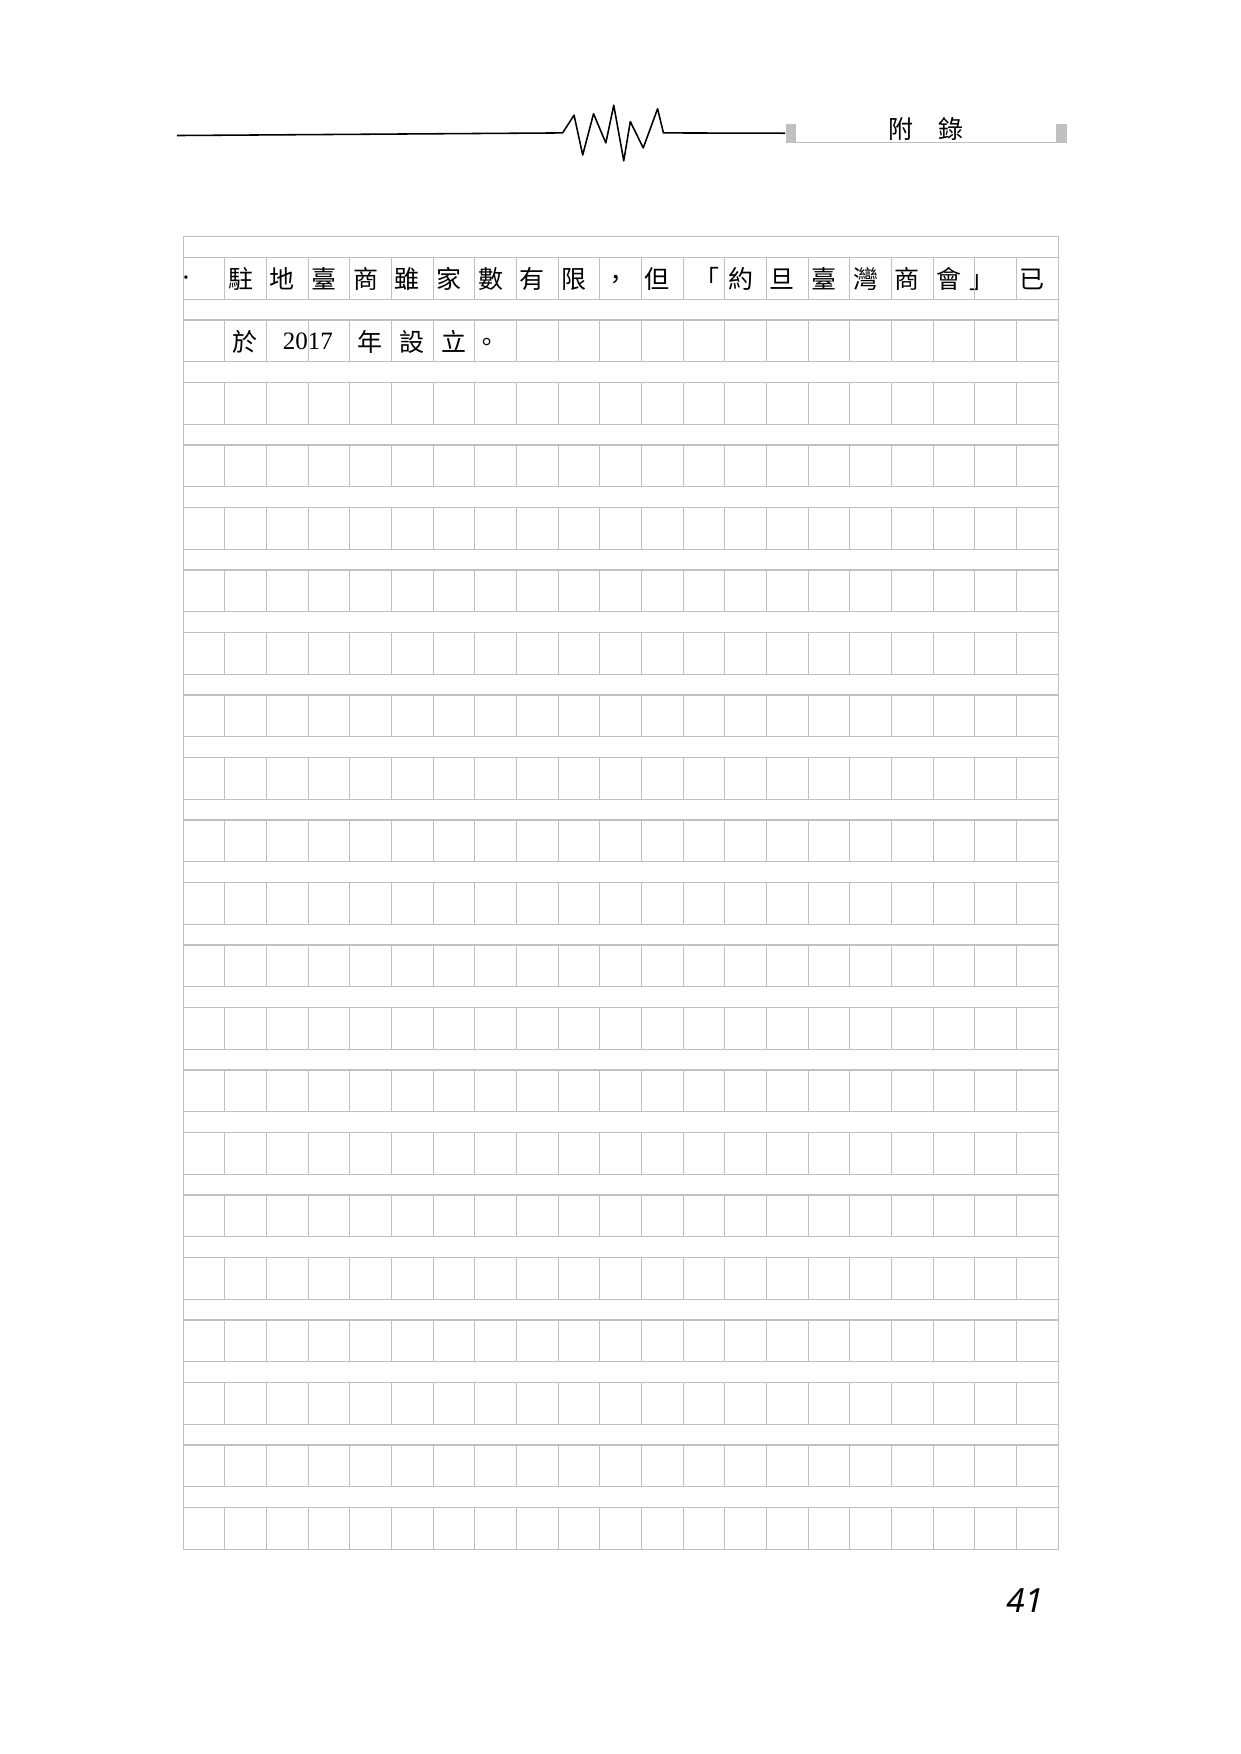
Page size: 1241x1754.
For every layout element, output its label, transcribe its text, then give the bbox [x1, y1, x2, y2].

text ․ 駐地臺商雖家數有限，但「約旦臺灣商會」已於2017年設立。 [309, 258, 349, 299]
text ․ 駐地臺商雖家數有限，但「約旦臺灣商會」已於2017年設立。 [392, 258, 433, 299]
text ․ 駐地臺商雖家數有限，但「約旦臺灣商會」已於2017年設立。 [892, 321, 933, 361]
text ․ 駐地臺商雖家數有限，但「約旦臺灣商會」已於2017年設立。 [642, 321, 683, 361]
text ․ 駐地臺商雖家數有限，但「約旦臺灣商會」已於2017年設立。 [767, 321, 808, 361]
text ․ 駐地臺商雖家數有限，但「約旦臺灣商會」已於2017年設立。 [850, 258, 891, 299]
text ․ 駐地臺商雖家數有限，但「約旦臺灣商會」已於2017年設立。 [684, 321, 724, 361]
text ․ 駐地臺商雖家數有限，但「約旦臺灣商會」已於2017年設立。 [975, 321, 1016, 361]
text ․ 駐地臺商雖家數有限，但「約旦臺灣商會」已於2017年設立。 [809, 321, 849, 361]
text ․ 駐地臺商雖家數有限，但「約旦臺灣商會」已於2017年設立。 [309, 321, 349, 361]
text ․ 駐地臺商雖家數有限，但「約旦臺灣商會」已於2017年設立。 [184, 300, 1058, 319]
text ․ 駐地臺商雖家數有限，但「約旦臺灣商會」已於2017年設立。 [892, 258, 933, 299]
text ․ 駐地臺商雖家數有限，但「約旦臺灣商會」已於2017年設立。 [725, 321, 766, 361]
text ․ 駐地臺商雖家數有限，但「約旦臺灣商會」已於2017年設立。 [475, 321, 516, 361]
text ․ 駐地臺商雖家數有限，但「約旦臺灣商會」已於2017年設立。 [934, 258, 974, 299]
text ․ 駐地臺商雖家數有限，但「約旦臺灣商會」已於2017年設立。 [225, 258, 266, 299]
text ․ 駐地臺商雖家數有限，但「約旦臺灣商會」已於2017年設立。 [184, 258, 224, 299]
text ․ 駐地臺商雖家數有限，但「約旦臺灣商會」已於2017年設立。 [350, 321, 391, 361]
text ․ 駐地臺商雖家數有限，但「約旦臺灣商會」已於2017年設立。 [767, 258, 808, 299]
text ․ 駐地臺商雖家數有限，但「約旦臺灣商會」已於2017年設立。 [350, 258, 391, 299]
text ․ 駐地臺商雖家數有限，但「約旦臺灣商會」已於2017年設立。 [434, 258, 474, 299]
text ․ 駐地臺商雖家數有限，但「約旦臺灣商會」已於2017年設立。 [184, 237, 1058, 257]
text ․ 駐地臺商雖家數有限，但「約旦臺灣商會」已於2017年設立。 [267, 258, 308, 299]
text ․ 駐地臺商雖家數有限，但「約旦臺灣商會」已於2017年設立。 [809, 258, 849, 299]
text ․ 駐地臺商雖家數有限，但「約旦臺灣商會」已於2017年設立。 [392, 321, 433, 361]
text ․ 駐地臺商雖家數有限，但「約旦臺灣商會」已於2017年設立。 [267, 321, 308, 361]
text ․ 駐地臺商雖家數有限，但「約旦臺灣商會」已於2017年設立。 [434, 321, 474, 361]
text ․ 駐地臺商雖家數有限，但「約旦臺灣商會」已於2017年設立。 [559, 321, 599, 361]
text ․ 駐地臺商雖家數有限，但「約旦臺灣商會」已於2017年設立。 [934, 321, 974, 361]
text ․ 駐地臺商雖家數有限，但「約旦臺灣商會」已於2017年設立。 [1017, 321, 1058, 361]
text ․ 駐地臺商雖家數有限，但「約旦臺灣商會」已於2017年設立。 [600, 321, 641, 361]
text ․ 駐地臺商雖家數有限，但「約旦臺灣商會」已於2017年設立。 [600, 258, 641, 299]
text ․ 駐地臺商雖家數有限，但「約旦臺灣商會」已於2017年設立。 [684, 258, 724, 299]
text ․ 駐地臺商雖家數有限，但「約旦臺灣商會」已於2017年設立。 [475, 258, 516, 299]
text ․ 駐地臺商雖家數有限，但「約旦臺灣商會」已於2017年設立。 [517, 321, 558, 361]
text ․ 駐地臺商雖家數有限，但「約旦臺灣商會」已於2017年設立。 [559, 258, 599, 299]
text ․ 駐地臺商雖家數有限，但「約旦臺灣商會」已於2017年設立。 [225, 321, 266, 361]
text ․ 駐地臺商雖家數有限，但「約旦臺灣商會」已於2017年設立。 [642, 258, 683, 299]
text ․ 駐地臺商雖家數有限，但「約旦臺灣商會」已於2017年設立。 [725, 258, 766, 299]
text ․ 駐地臺商雖家數有限，但「約旦臺灣商會」已於2017年設立。 [975, 258, 1016, 299]
text ․ 駐地臺商雖家數有限，但「約旦臺灣商會」已於2017年設立。 [850, 321, 891, 361]
text ․ 駐地臺商雖家數有限，但「約旦臺灣商會」已於2017年設立。 [517, 258, 558, 299]
text ․ 駐地臺商雖家數有限，但「約旦臺灣商會」已於2017年設立。 [184, 321, 224, 361]
text ․ 駐地臺商雖家數有限，但「約旦臺灣商會」已於2017年設立。 [1017, 258, 1058, 299]
